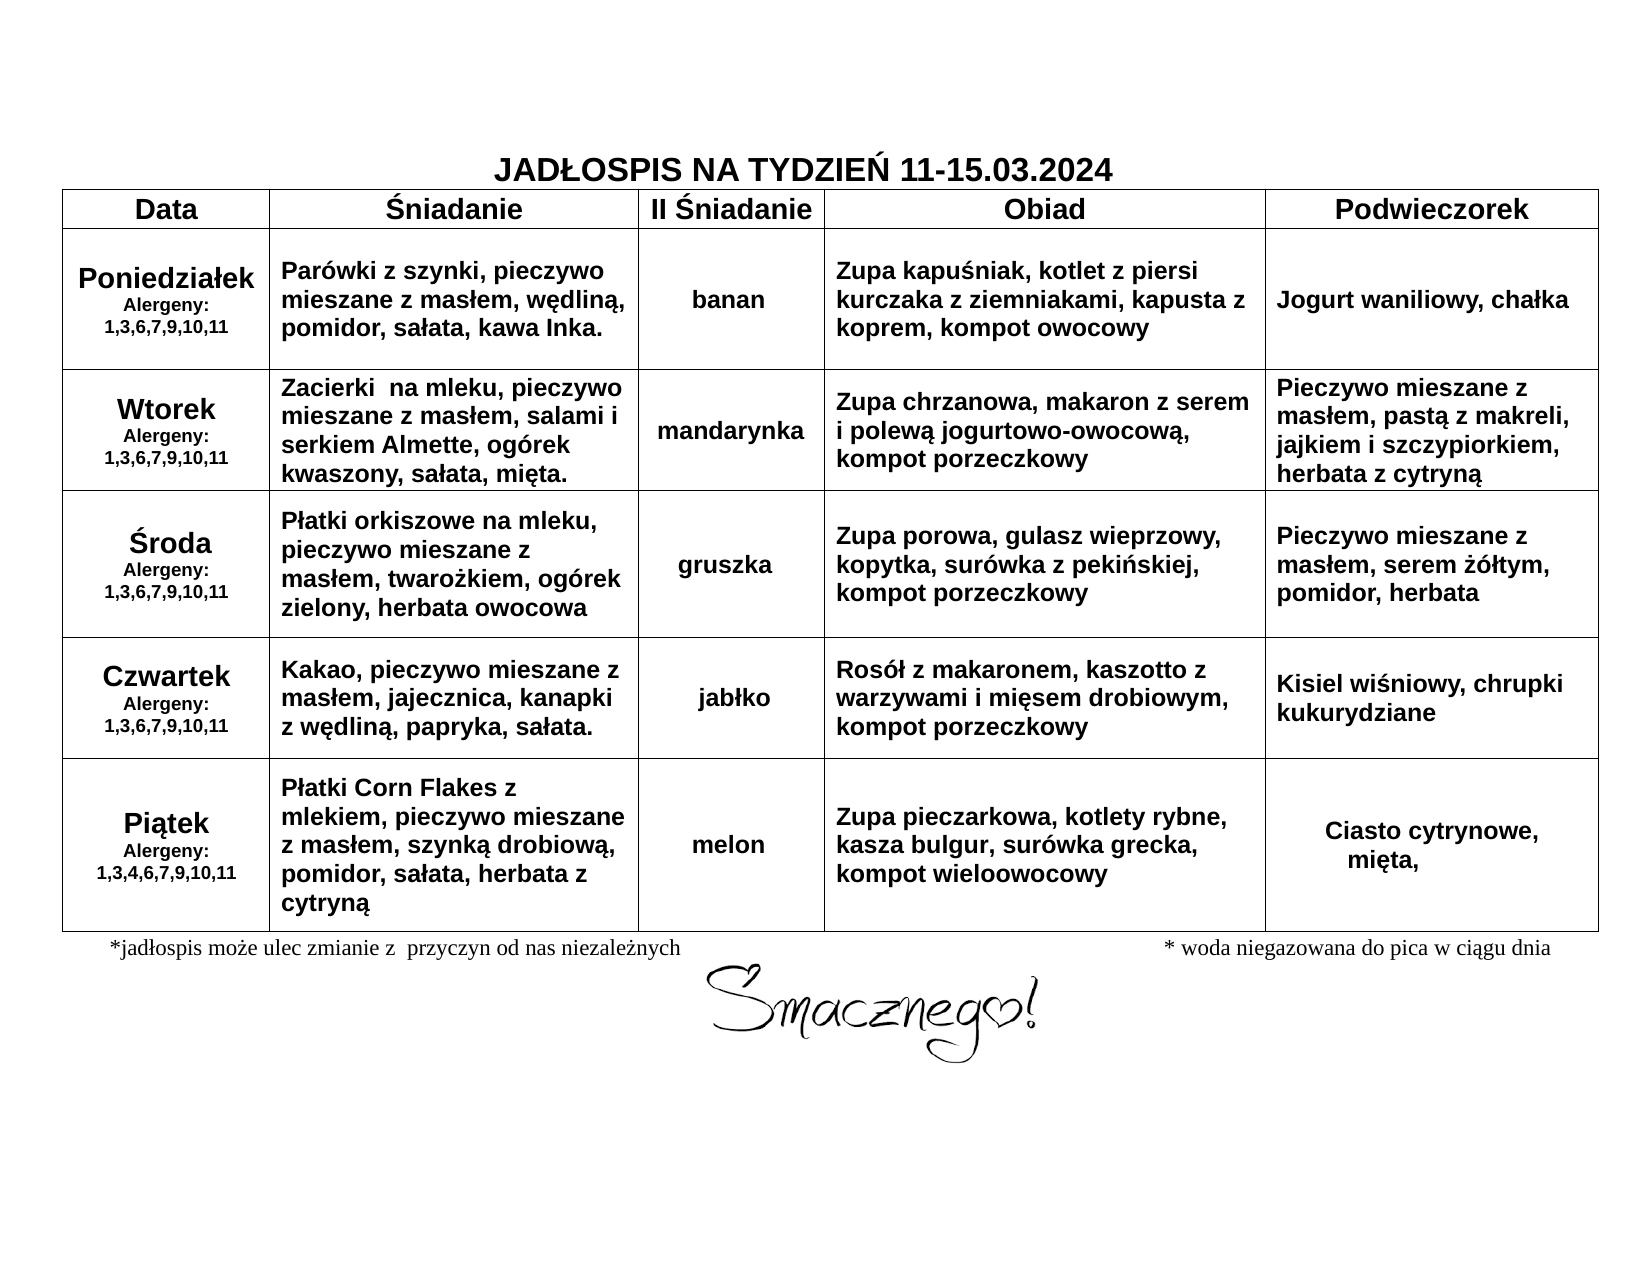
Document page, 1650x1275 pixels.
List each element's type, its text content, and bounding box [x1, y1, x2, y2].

table_cell Płatki orkiszowe na mleku, pieczywo mieszane z masłem, twarożkiem, ogórek zielony, herbata owocowa [270, 491, 638, 637]
table_cell Płatki Corn Flakes z mlekiem, pieczywo mieszane z masłem, szynką drobiową, pomidor, sałata, herbata z cytryną [270, 759, 638, 931]
table_cell Ciasto cytrynowe, mięta, [1266, 759, 1598, 931]
table_cell Czwartek Alergeny: 1,3,6,7,9,10,11 [63, 638, 269, 757]
table_cell Zupa chrzanowa, makaron z serem i polewą jogurtowo-owocową, kompot porzeczkowy [825, 370, 1265, 490]
table_cell Pieczywo mieszane z masłem, serem żółtym, pomidor, herbata [1266, 491, 1598, 637]
table_cell Zacierki na mleku, pieczywo mieszane z masłem, salami i serkiem Almette, ogórek kwaszony, sałata, mięta. [270, 370, 638, 490]
table_header Śniadanie [270, 190, 638, 227]
table_header Data [63, 190, 269, 227]
table_cell Kakao, pieczywo mieszane z masłem, jajecznica, kanapki z wędliną, papryka, sałata. [270, 638, 638, 757]
table_cell Zupa pieczarkowa, kotlety rybne, kasza bulgur, surówka grecka, kompot wieloowocowy [825, 759, 1265, 931]
table_cell Poniedziałek Alergeny: 1,3,6,7,9,10,11 [63, 229, 269, 369]
table_cell jabłko [639, 638, 824, 757]
table_cell gruszka [639, 491, 824, 637]
table_cell Kisiel wiśniowy, chrupki kukurydziane [1266, 638, 1598, 757]
table_cell Parówki z szynki, pieczywo mieszane z masłem, wędliną, pomidor, sałata, kawa Inka. [270, 229, 638, 369]
table_cell Jogurt waniliowy, chałka [1266, 229, 1598, 369]
table_cell Zupa kapuśniak, kotlet z piersi kurczaka z ziemniakami, kapusta z koprem, kompot owocowy [825, 229, 1265, 369]
table_cell Wtorek Alergeny: 1,3,6,7,9,10,11 [63, 370, 269, 490]
table_cell melon [639, 759, 824, 931]
table_cell Zupa porowa, gulasz wieprzowy, kopytka, surówka z pekińskiej, kompot porzeczkowy [825, 491, 1265, 637]
text JADŁOSPIS NA TYDZIEŃ 11-15.03.2024 [78, 150, 1650, 188]
table_cell Pieczywo mieszane z masłem, pastą z makreli, jajkiem i szczypiorkiem, herbata z cytryną [1266, 370, 1598, 490]
table_header Podwieczorek [1266, 190, 1598, 227]
table_cell banan [639, 229, 824, 369]
table_cell mandarynka [639, 370, 824, 490]
table_header Obiad [825, 190, 1265, 227]
text *jadłospis może ulec zmianie z przyczyn od nas niezależnych * woda niegazowana do pica w ciągu dnia [78, 932, 1611, 1079]
table_cell Środa Alergeny: 1,3,6,7,9,10,11 [63, 491, 269, 637]
table_cell Piątek Alergeny: 1,3,4,6,7,9,10,11 [63, 759, 269, 931]
table_header II Śniadanie [639, 190, 824, 227]
table_cell Rosół z makaronem, kaszotto z warzywami i mięsem drobiowym, kompot porzeczkowy [825, 638, 1265, 757]
